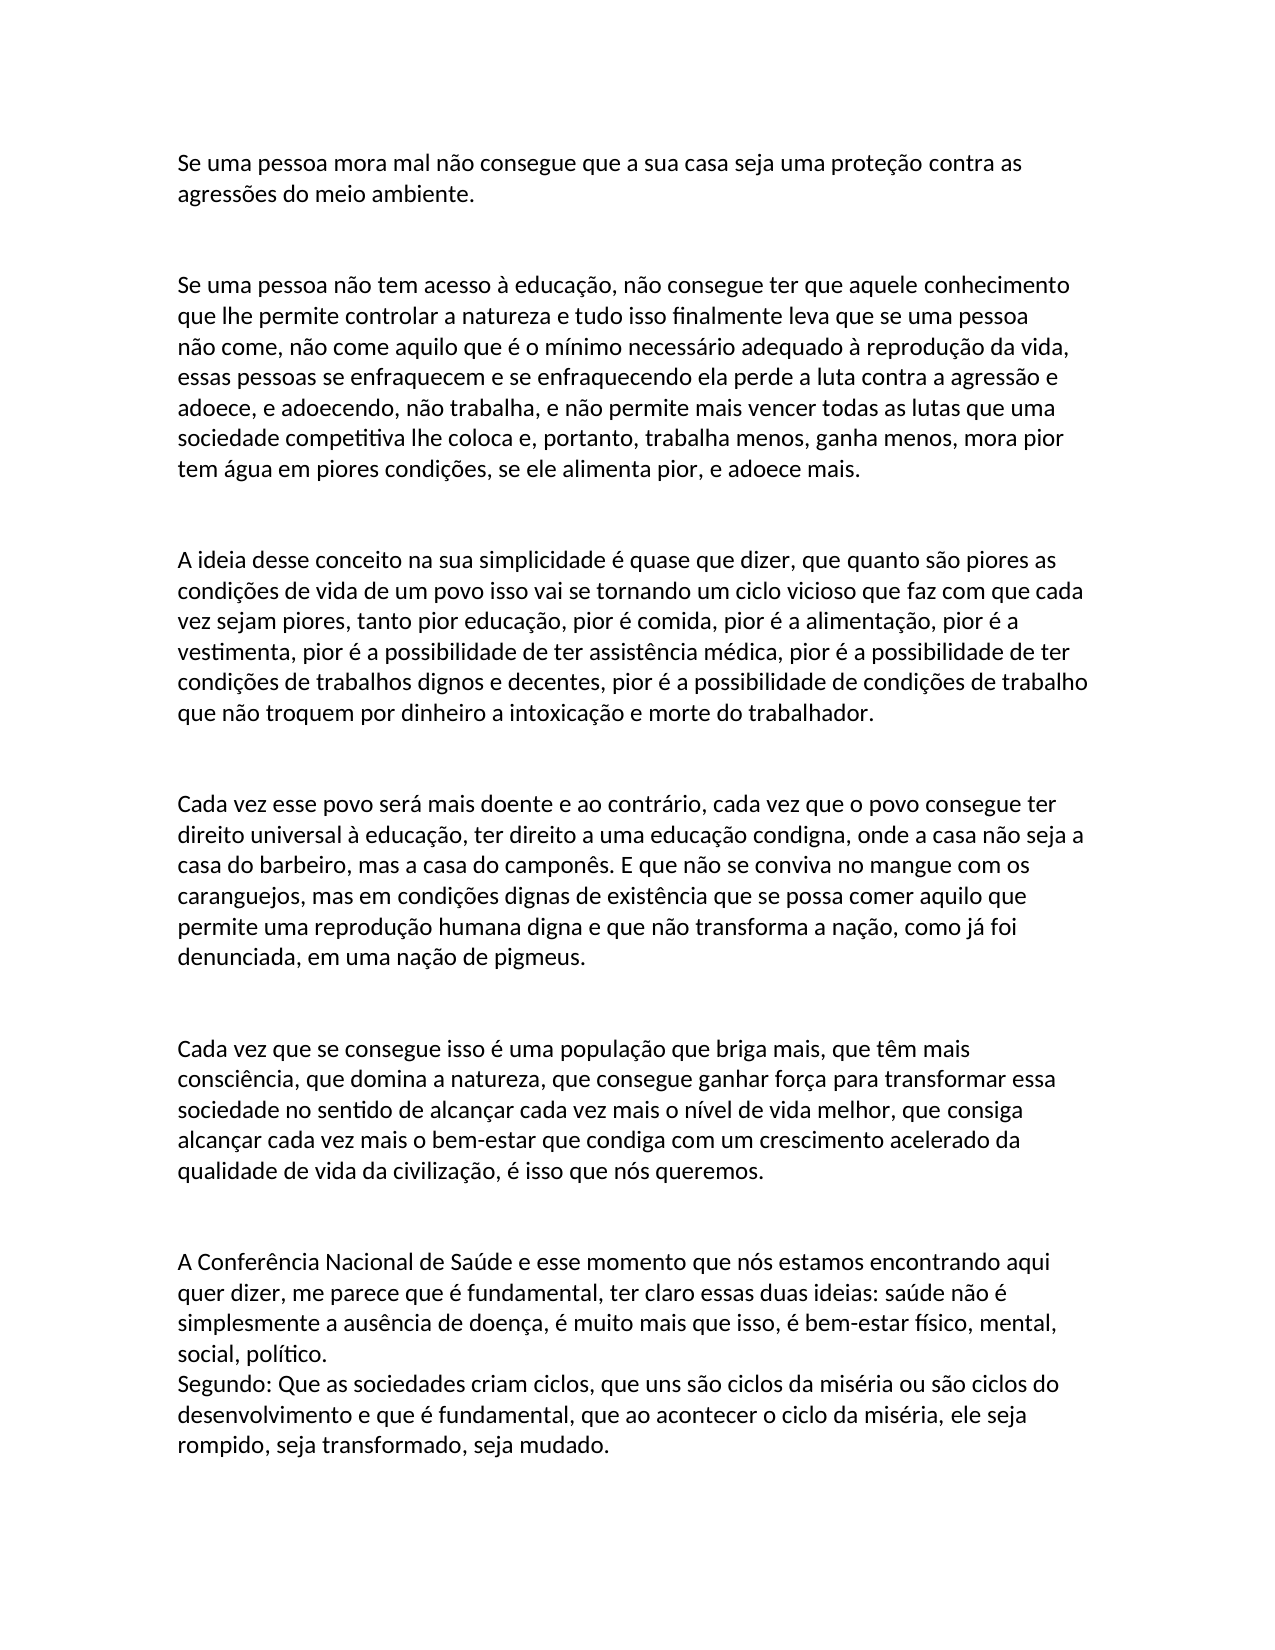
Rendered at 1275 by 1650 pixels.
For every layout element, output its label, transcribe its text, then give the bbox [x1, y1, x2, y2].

text A Conferência Nacional de Saúde e esse momento que nós estamos encontrando aqui quer dizer, me parece que é fundamental, ter claro essas duas ideias: saúde não é simplesmente a ausência de doença, é muito mais que isso, é bem-estar físico, mental, social, político. [177, 1246, 1098, 1368]
text que lhe permite controlar a natureza e tudo isso finalmente leva que se uma pessoa não come, não come aquilo que é o mínimo necessário adequado à reprodução da vida, essas pessoas se enfraquecem e se enfraquecendo ela perde a luta contra a agressão e adoece, e adoecendo, não trabalha, e não permite mais vencer todas as lutas que uma sociedade competitiva lhe coloca e, portanto, trabalha menos, ganha menos, mora pior tem água em piores condições, se ele alimenta pior, e adoece mais. [177, 300, 1098, 483]
text A ideia desse conceito na sua simplicidade é quase que dizer, que quanto são piores as condições de vida de um povo isso vai se tornando um ciclo vicioso que faz com que cada vez sejam piores, tanto pior educação, pior é comida, pior é a alimentação, pior é a vestimenta, pior é a possibilidade de ter assistência médica, pior é a possibilidade de ter condições de trabalhos dignos e decentes, pior é a possibilidade de condições de trabalho que não troquem por dinheiro a intoxicação e morte do trabalhador. [177, 544, 1098, 727]
text Se uma pessoa não tem acesso à educação, não consegue ter que aquele conhecimento [177, 270, 1098, 300]
text Segundo: Que as sociedades criam ciclos, que uns são ciclos da miséria ou são ciclos do desenvolvimento e que é fundamental, que ao acontecer o ciclo da miséria, ele seja rompido, seja transformado, seja mudado. [177, 1368, 1098, 1460]
text Cada vez que se consegue isso é uma população que briga mais, que têm mais consciência, que domina a natureza, que consegue ganhar força para transformar essa sociedade no sentido de alcançar cada vez mais o nível de vida melhor, que consiga alcançar cada vez mais o bem-estar que condiga com um crescimento acelerado da qualidade de vida da civilização, é isso que nós queremos. [177, 1033, 1098, 1185]
text Se uma pessoa mora mal não consegue que a sua casa seja uma proteção contra as agressões do meio ambiente. [177, 148, 1098, 209]
text Cada vez esse povo será mais doente e ao contrário, cada vez que o povo consegue ter direito universal à educação, ter direito a uma educação condigna, onde a casa não seja a casa do barbeiro, mas a casa do camponês. E que não se conviva no mangue com os caranguejos, mas em condições dignas de existência que se possa comer aquilo que permite uma reprodução humana digna e que não transforma a nação, como já foi denunciada, em uma nação de pigmeus. [177, 788, 1098, 972]
